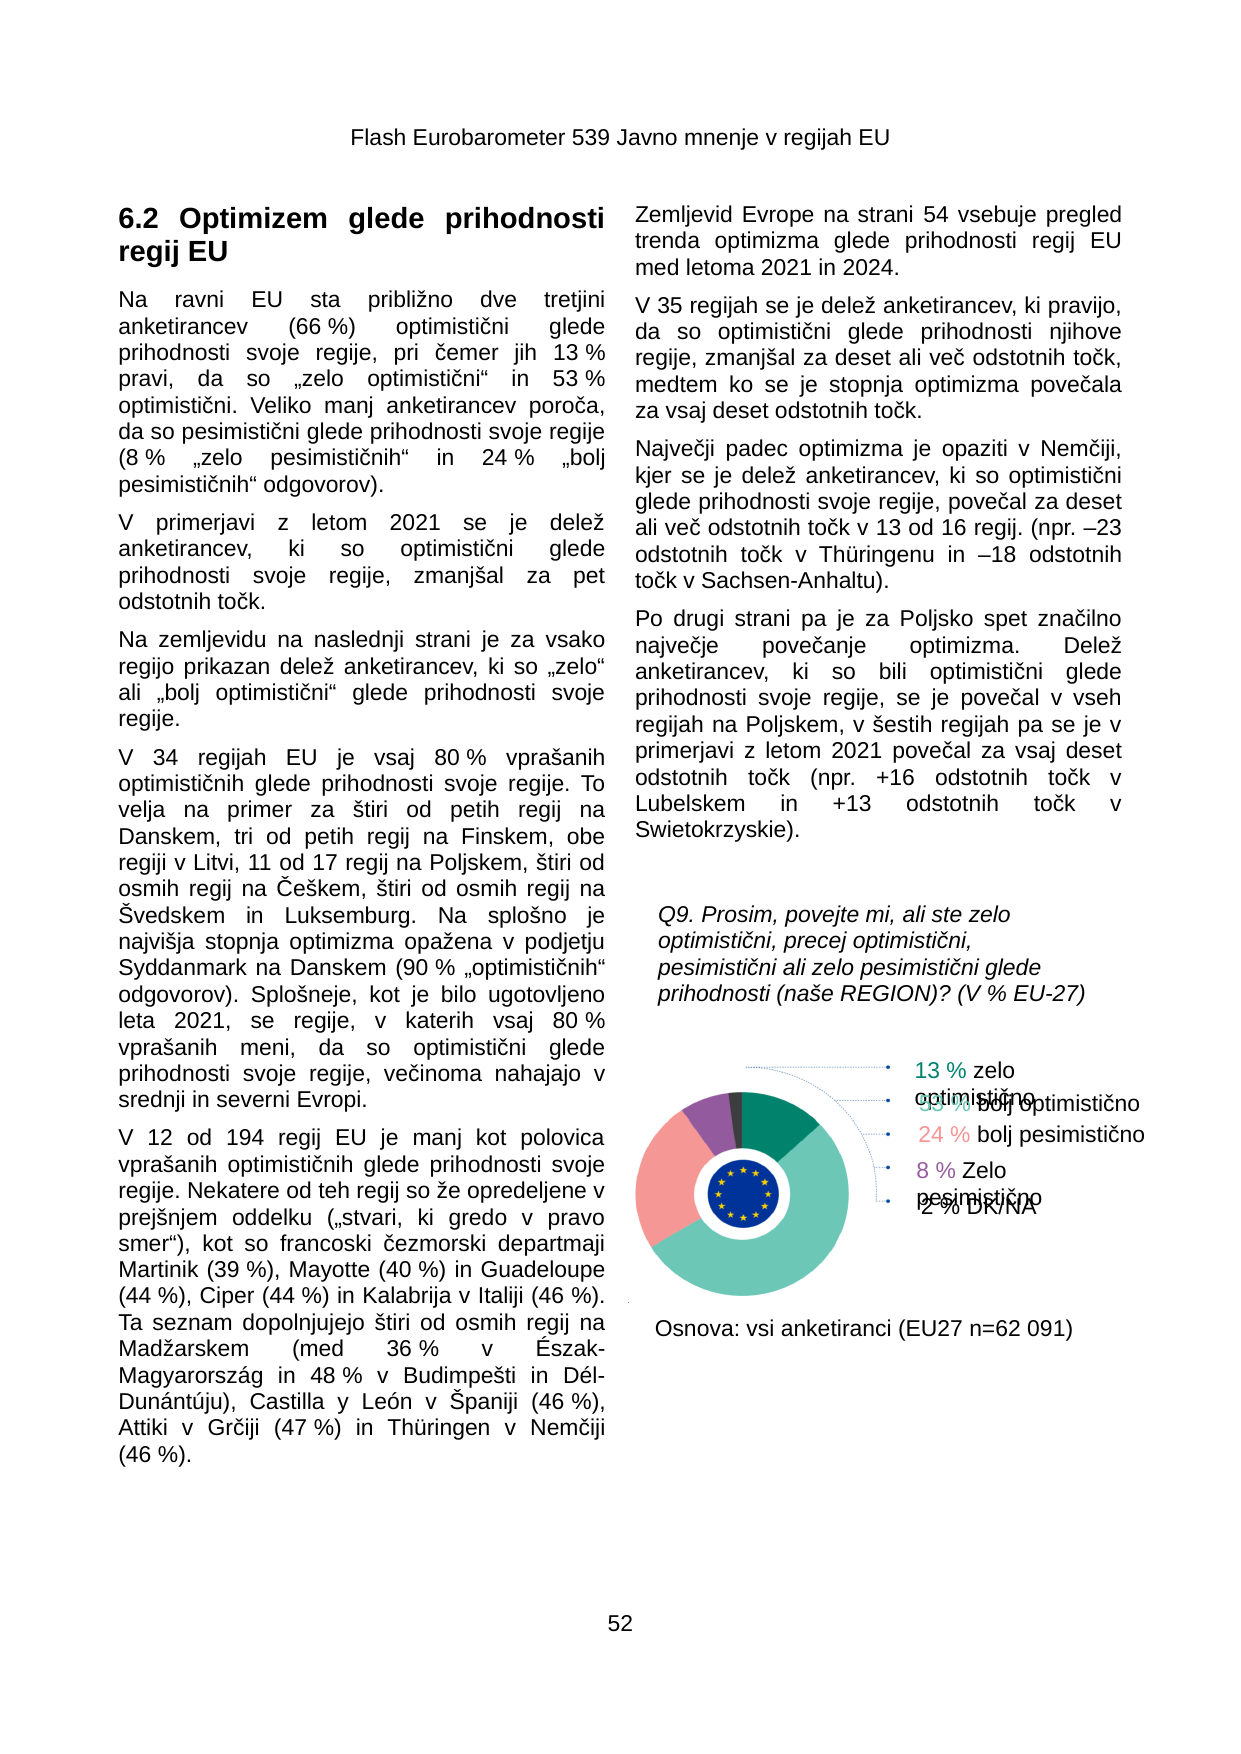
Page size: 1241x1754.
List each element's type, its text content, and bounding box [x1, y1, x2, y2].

text V 34 regijah EU je vsaj 80 % vprašanih optimističnih glede prihodnosti svoje regije. To velja na primer za štiri od petih regij na Danskem, tri od petih regij na Finskem, obe regiji v Litvi, 11 od 17 regij na Poljskem, štiri od osmih regij na Češkem, štiri od osmih regij na Švedskem in Luksemburg. Na splošno je najvišja stopnja optimizma opažena v podjetju Syddanmark na Danskem (90 % „optimističnih“ odgovorov). Splošneje, kot je bilo ugotovljeno leta 2021, se regije, v katerih vsaj 80 % vprašanih meni, da so optimistični glede prihodnosti svoje regije, večinoma nahajajo v srednji in severni Evropi. [118, 743, 605, 1112]
text Na ravni EU sta približno dve tretjini anketirancev (66 %) optimistični glede prihodnosti svoje regije, pri čemer jih 13 % pravi, da so „zelo optimistični“ in 53 % optimistični. Veliko manj anketirancev poroča, da so pesimistični glede prihodnosti svoje regije (8 % „zelo pesimističnih“ in 24 % „bolj pesimističnih“ odgovorov). [118, 286, 605, 497]
text Zemljevid Evrope na strani 54 vsebuje pregled trenda optimizma glede prihodnosti regij EU med letoma 2021 in 2024. [635, 201, 1122, 280]
text V 12 od 194 regij EU je manj kot polovica vprašanih optimističnih glede prihodnosti svoje regije. Nekatere od teh regij so že opredeljene v prejšnjem oddelku („stvari, ki gredo v pravo smer“), kot so francoski čezmorski departmaji Martinik (39 %), Mayotte (40 %) in Guadeloupe (44 %), Ciper (44 %) in Kalabrija v Italiji (46 %). Ta seznam dopolnjujejo štiri od osmih regij na Madžarskem (med 36 % v Észak-Magyarország in 48 % v Budimpešti in Dél-Dunántúju), Castilla y León v Španiji (46 %), Attiki v Grčiji (47 %) in Thüringen v Nemčiji (46 %). [118, 1124, 605, 1467]
text V 35 regijah se je delež anketirancev, ki pravijo, da so optimistični glede prihodnosti njihove regije, zmanjšal za deset ali več odstotnih točk, medtem ko se je stopnja optimizma povečala za vsaj deset odstotnih točk. [635, 292, 1122, 423]
text V primerjavi z letom 2021 se je delež anketirancev, ki so optimistični glede prihodnosti svoje regije, zmanjšal za pet odstotnih točk. [118, 509, 605, 614]
text Po drugi strani pa je za Poljsko spet značilno največje povečanje optimizma. Delež anketirancev, ki so bili optimistični glede prihodnosti svoje regije, se je povečal v vseh regijah na Poljskem, v šestih regijah pa se je v primerjavi z letom 2021 povečal za vsaj deset odstotnih točk (npr. +16 odstotnih točk v Lubelskem in +13 odstotnih točk v Swietokrzyskie). [635, 605, 1122, 842]
subtitle 6.2 Optimizem glede prihodnosti regij EU [118, 201, 605, 268]
picture [628, 1060, 898, 1303]
text Največji padec optimizma je opaziti v Nemčiji, kjer se je delež anketirancev, ki so optimistični glede prihodnosti svoje regije, povečal za deset ali več odstotnih točk v 13 od 16 regij. (npr. –23 odstotnih točk v Thüringenu in –18 odstotnih točk v Sachsen-Anhaltu). [635, 435, 1122, 593]
text Na zemljevidu na naslednji strani je za vsako regijo prikazan delež anketirancev, ki so „zelo“ ali „bolj optimistični“ glede prihodnosti svoje regije. [118, 626, 605, 732]
